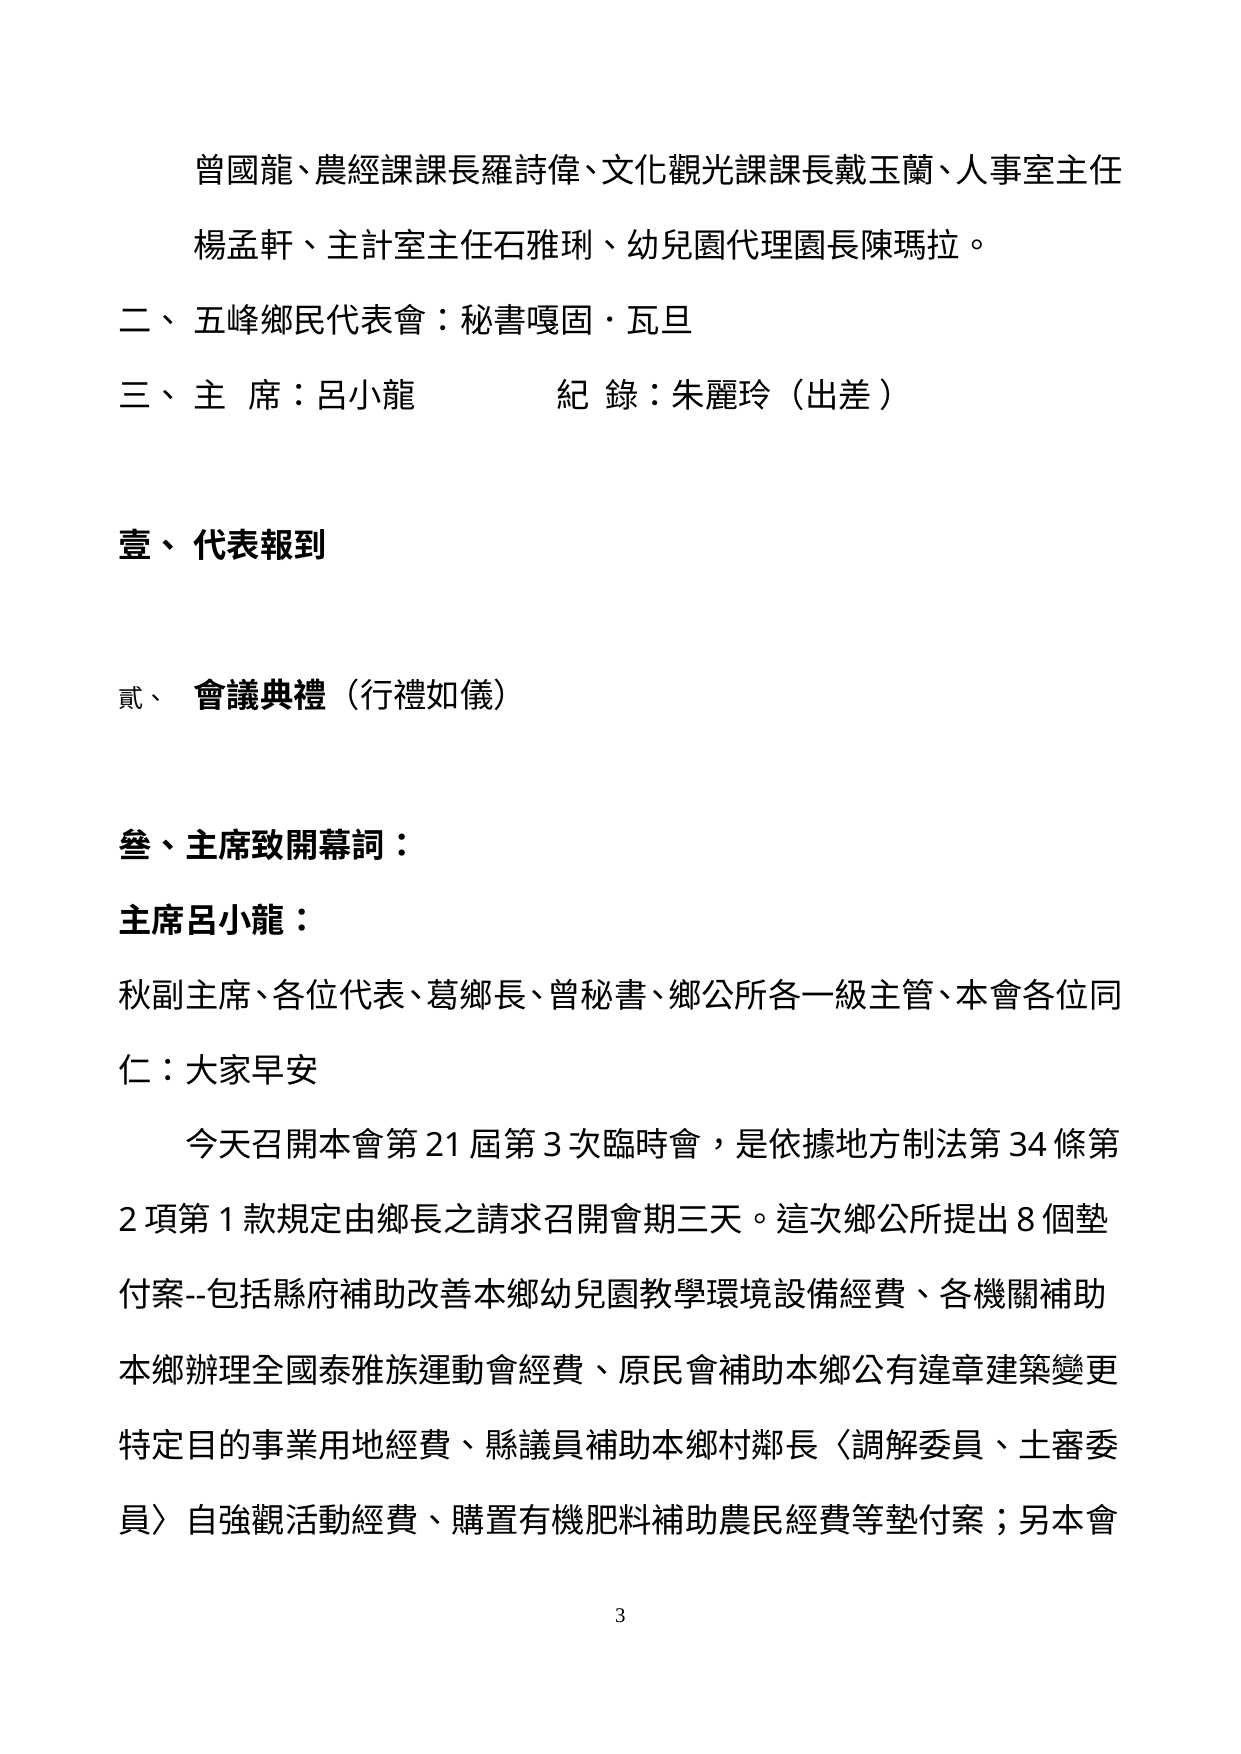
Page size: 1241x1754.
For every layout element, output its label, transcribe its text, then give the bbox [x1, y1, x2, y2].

list 主 席：呂小龍 紀 錄：朱麗玲（出差 ） [118, 355, 1122, 430]
text 叄、主席致開幕詞： [118, 805, 1122, 880]
text 今天召開本會第21屆第3次臨時會，是依據地方制法第34條第2項第1款規定由鄉長之請求召開會期三天。這次鄉公所提出8個墊付案--包括縣府補助改善本鄉幼兒園教學環境設備經費、各機關補助本鄉辦理全國泰雅族運動會經費、原民會補助本鄉公有違章建築變更特定目的事業用地經費、縣議員補助本鄉村鄰長〈調解委員、土審委員〉自強觀活動經費、購置有機肥料補助農民經費等墊付案；另本會 [118, 1105, 1122, 1555]
list 代表報到 [118, 505, 1122, 580]
list 曾國龍、農經課課長羅詩偉、文化觀光課課長戴玉蘭、人事室主任楊孟軒、主計室主任石雅琍、幼兒園代理園長陳瑪拉。 [118, 130, 1122, 280]
text 秋副主席、各位代表、葛鄉長、曾秘書、鄉公所各一級主管、本會各位同仁：大家早安 [118, 955, 1122, 1105]
text 主席呂小龍： [118, 880, 1122, 955]
list 五峰鄉民代表會：秘書嘎固．瓦旦 [118, 280, 1122, 355]
list 會議典禮（行禮如儀） [118, 655, 1122, 730]
